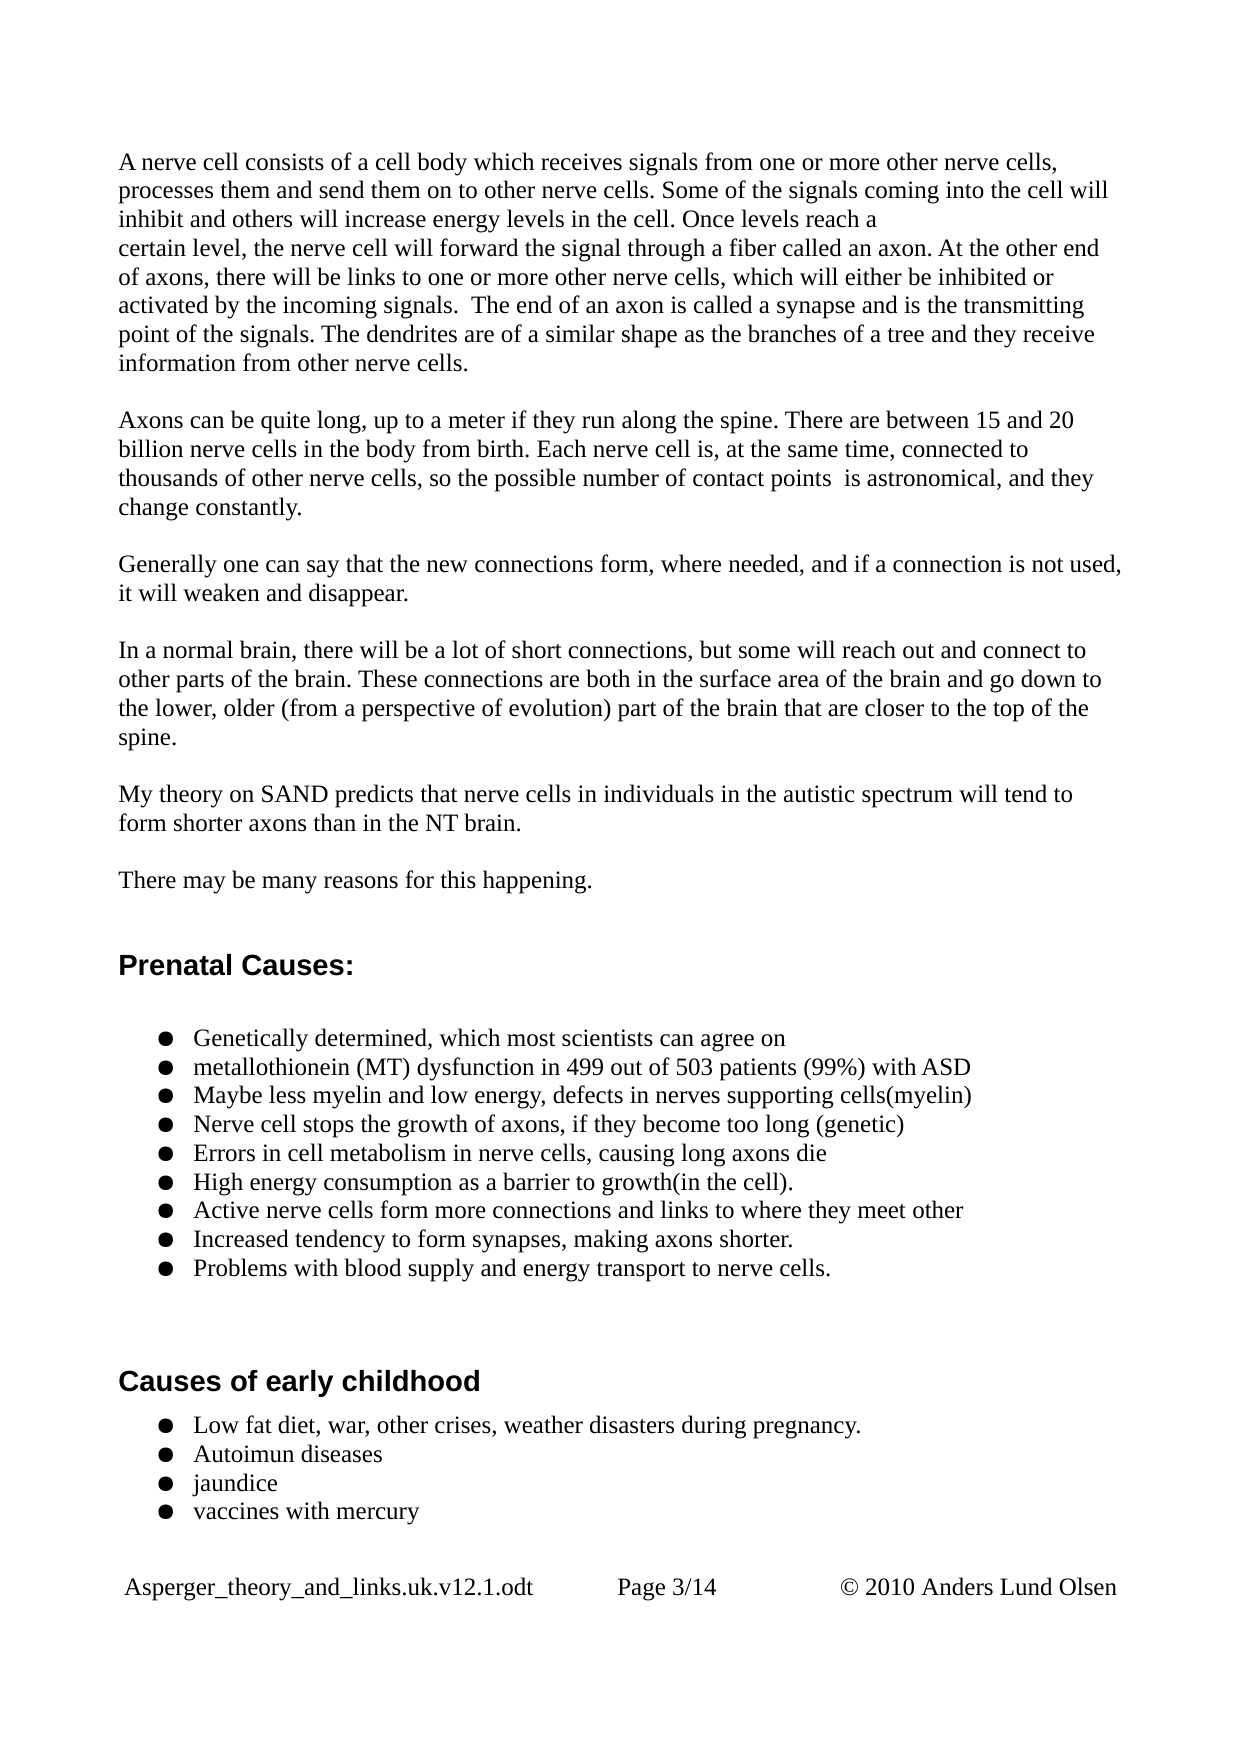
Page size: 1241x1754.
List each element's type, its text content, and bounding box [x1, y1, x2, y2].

list vaccines with mercury [156, 1496, 1122, 1525]
list Maybe less myelin and low energy, defects in nerves supporting cells(myelin) [156, 1080, 1122, 1109]
list Increased tendency to form synapses, making axons shorter. [156, 1224, 1122, 1253]
text Generally one can say that the new connections form, where needed, and if a connection is not used, it will weaken and disappear. [118, 549, 1122, 607]
list Active nerve cells form more connections and links to where they meet other [156, 1195, 1122, 1224]
list High energy consumption as a barrier to growth(in the cell). [156, 1167, 1122, 1195]
list Low fat diet, war, other crises, weather disasters during pregnancy. [156, 1410, 1122, 1439]
text There may be many reasons for this happening. [118, 866, 1122, 894]
text certain level, the nerve cell will forward the signal through a fiber called an axon. At the other end of axons, there will be links to one or more other nerve cells, which will either be inhibited or activated by the incoming signals. The end of an axon is called a synapse and is the transmitting point of the signals. The dendrites are of a similar shape as the branches of a tree and they receive information from other nerve cells. [118, 233, 1122, 377]
list Genetically determined, which most scientists can agree on [156, 1023, 1122, 1052]
list Problems with blood supply and energy transport to nerve cells. [156, 1253, 1122, 1282]
subtitle Causes of early childhood [81, 1364, 1122, 1398]
text My theory on SAND predicts that nerve cells in individuals in the autistic spectrum will tend to form shorter axons than in the NT brain. [118, 779, 1122, 837]
list Errors in cell metabolism in nerve cells, causing long axons die [156, 1138, 1122, 1167]
list metallothionein (MT) dysfunction in 499 out of 503 patients (99%) with ASD [156, 1052, 1122, 1080]
text Axons can be quite long, up to a meter if they run along the spine. There are between 15 and 20 billion nerve cells in the body from birth. Each nerve cell is, at the same time, connected to thousands of other nerve cells, so the possible number of contact points is astronomical, and they change constantly. [118, 406, 1122, 521]
subtitle Prenatal Causes: [118, 948, 1122, 982]
text A nerve cell consists of a cell body which receives signals from one or more other nerve cells, processes them and send them on to other nerve cells. Some of the signals coming into the cell will inhibit and others will increase energy levels in the cell. Once levels reach a [118, 147, 1122, 233]
list Autoimun diseases [156, 1439, 1122, 1468]
list Nerve cell stops the growth of axons, if they become too long (genetic) [156, 1109, 1122, 1138]
list jaundice [156, 1468, 1122, 1496]
text In a normal brain, there will be a lot of short connections, but some will reach out and connect to other parts of the brain. These connections are both in the surface area of the brain and go down to the lower, older (from a perspective of evolution) part of the brain that are closer to the top of the spine. [118, 636, 1122, 751]
